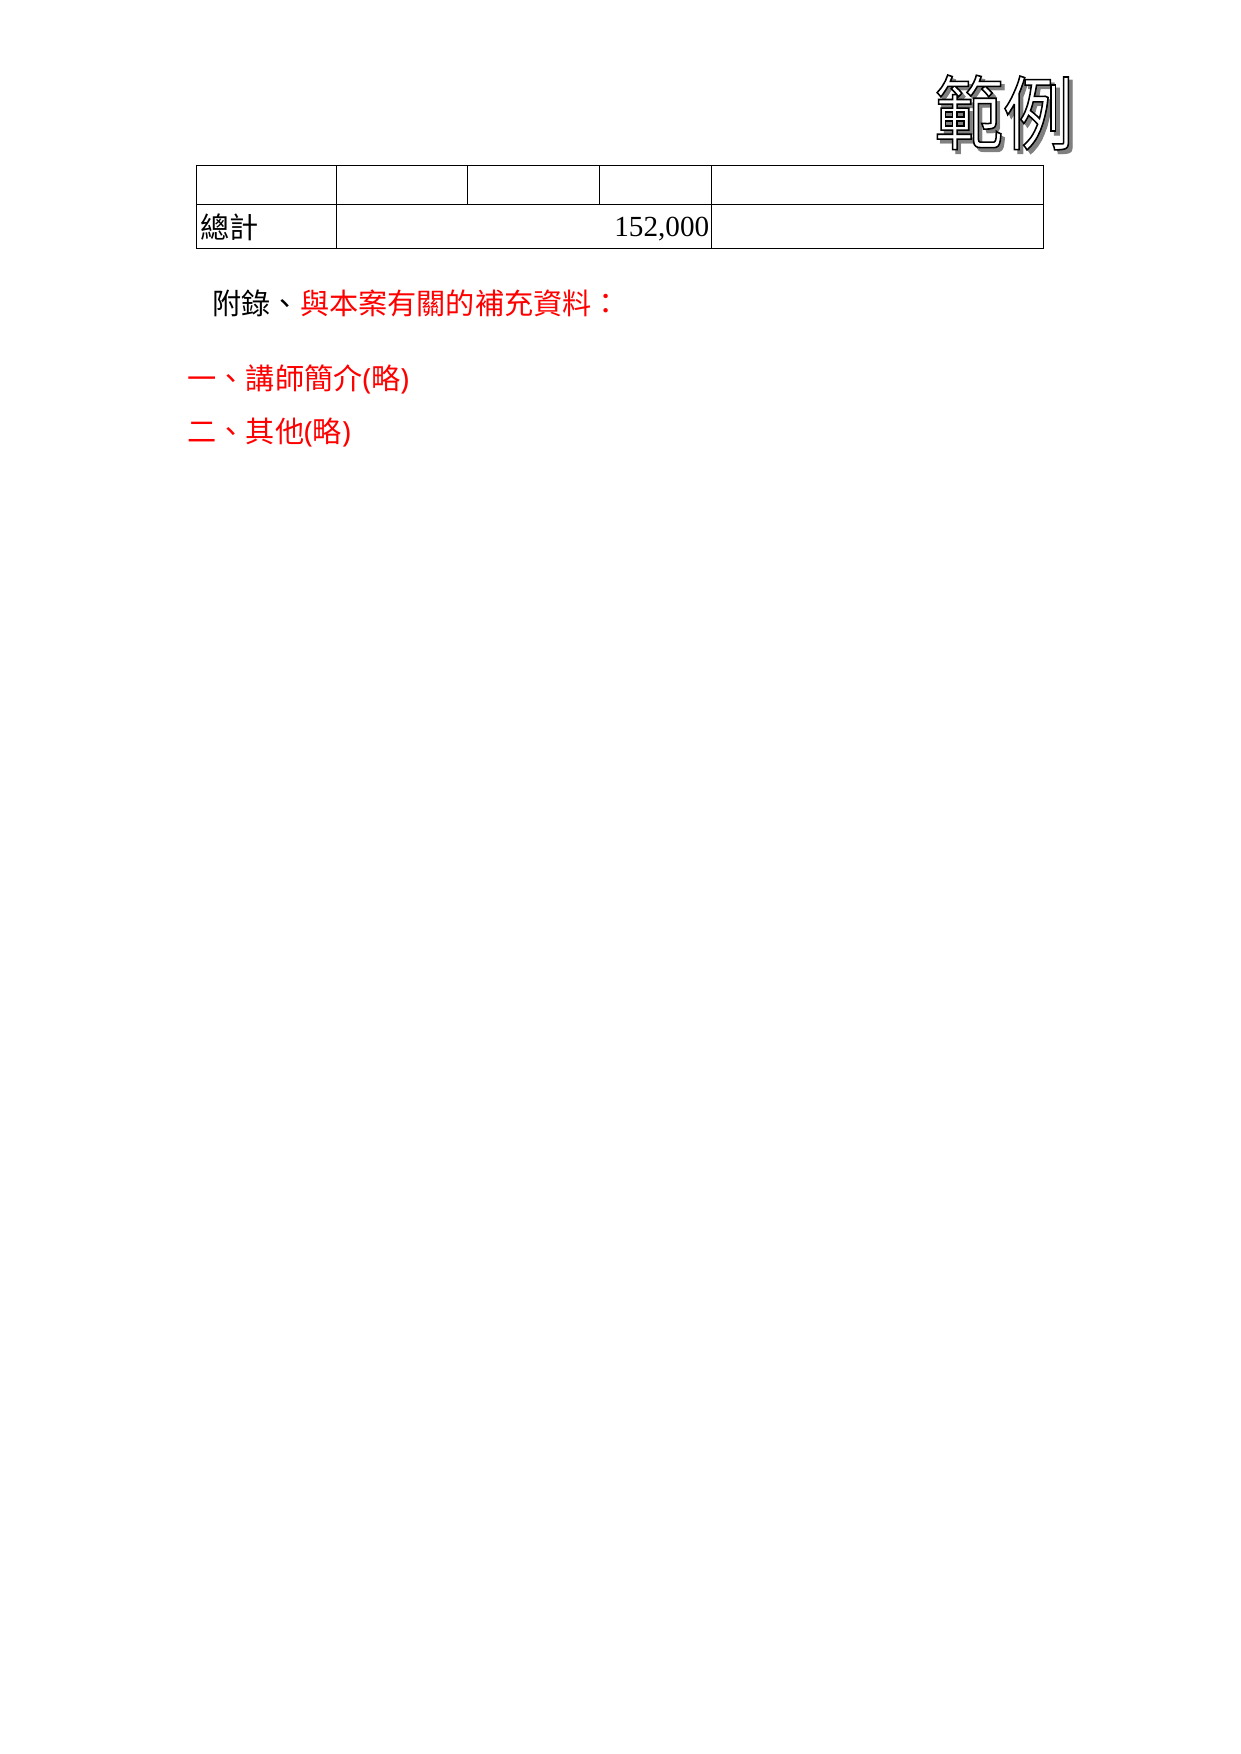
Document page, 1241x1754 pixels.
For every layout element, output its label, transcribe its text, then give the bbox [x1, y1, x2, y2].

table_cell [337, 166, 467, 204]
table_cell [197, 166, 336, 204]
table_cell [712, 205, 1043, 247]
text 二、其他(略) [187, 408, 1053, 451]
table_cell [712, 166, 1043, 204]
text 一、講師簡介(略) [187, 355, 1053, 398]
text 附錄、與本案有關的補充資料： [212, 281, 1053, 323]
table_cell [600, 166, 711, 204]
table_cell [468, 166, 599, 204]
table_cell 總計 [197, 205, 336, 247]
table_cell 152,000 [337, 205, 711, 247]
